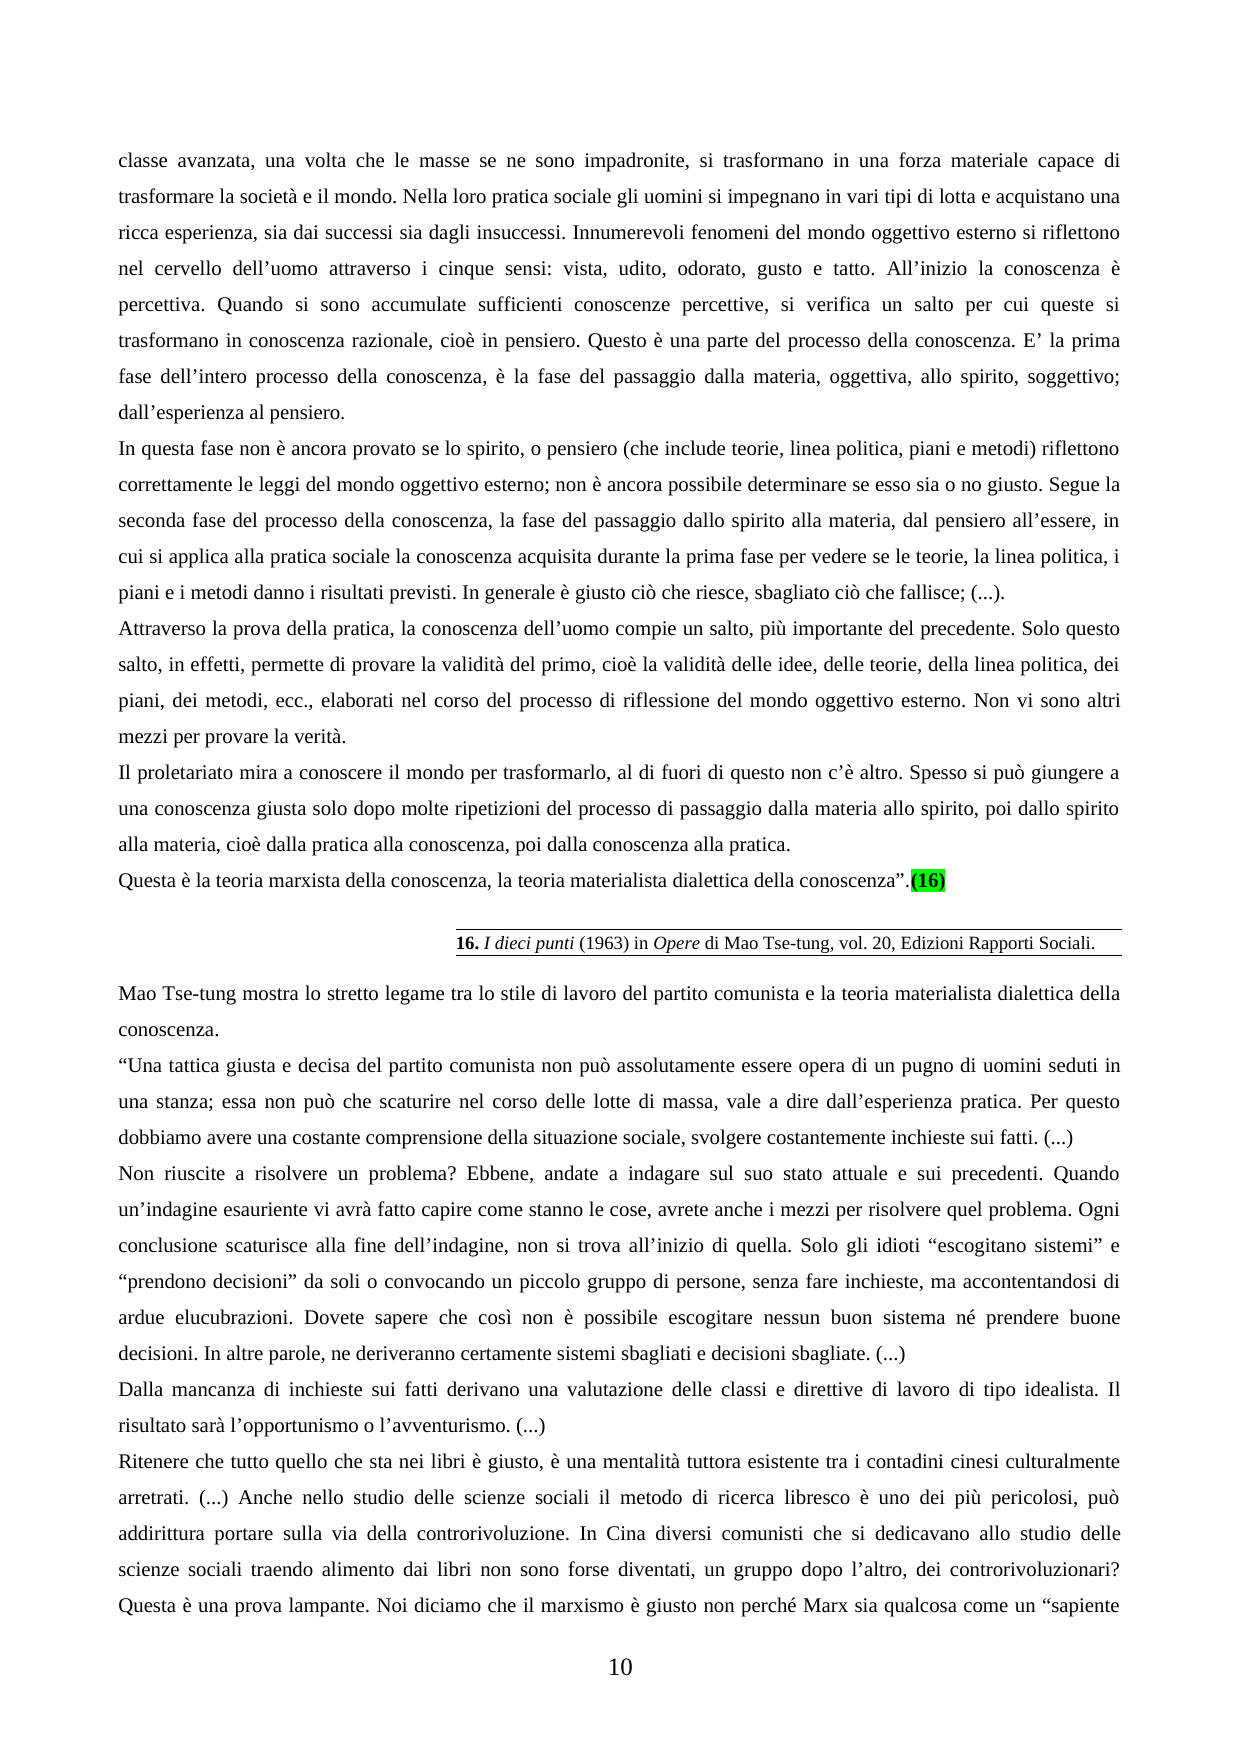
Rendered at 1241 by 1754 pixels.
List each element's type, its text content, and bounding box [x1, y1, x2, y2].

text 16. I dieci punti (1963) in Opere di Mao Tse-tung, vol. 20, Edizioni Rapporti Sociali. [456, 930, 1122, 955]
text “Una tattica giusta e decisa del partito comunista non può assolutamente essere opera di un pugno di uomini seduti in una stanza; essa non può che scaturire nel corso delle lotte di massa, vale a dire dall’esperienza pratica. Per questo dobbiamo avere una costante comprensione della situazione sociale, svolgere costantemente inchieste sui fatti. (...) [118, 1052, 1122, 1149]
text Ritenere che tutto quello che sta nei libri è giusto, è una mentalità tuttora esistente tra i contadini cinesi culturalmente arretrati. (...) Anche nello studio delle scienze sociali il metodo di ricerca libresco è uno dei più pericolosi, può addirittura portare sulla via della controrivoluzione. In Cina diversi comunisti che si dedicavano allo studio delle scienze sociali traendo alimento dai libri non sono forse diventati, un gruppo dopo l’altro, dei controrivoluzionari? Questa è una prova lampante. Noi diciamo che il marxismo è giusto non perché Marx sia qualcosa come un “sapiente [118, 1449, 1122, 1617]
text Dalla mancanza di inchieste sui fatti derivano una valutazione delle classi e direttive di lavoro di tipo idealista. Il risultato sarà l’opportunismo o l’avventurismo. (...) [118, 1377, 1122, 1437]
text Mao Tse-tung mostra lo stretto legame tra lo stile di lavoro del partito comunista e la teoria materialista dialettica della conoscenza. [118, 980, 1122, 1041]
text Il proletariato mira a conoscere il mondo per trasformarlo, al di fuori di questo non c’è altro. Spesso si può giungere a una conoscenza giusta solo dopo molte ripetizioni del processo di passaggio dalla materia allo spirito, poi dallo spirito alla materia, cioè dalla pratica alla conoscenza, poi dalla conoscenza alla pratica. [118, 760, 1122, 856]
text Attraverso la prova della pratica, la conoscenza dell’uomo compie un salto, più importante del precedente. Solo questo salto, in effetti, permette di provare la validità del primo, cioè la validità delle idee, delle teorie, della linea politica, dei piani, dei metodi, ecc., elaborati nel corso del processo di riflessione del mondo oggettivo esterno. Non vi sono altri mezzi per provare la verità. [118, 616, 1122, 748]
text Non riuscite a risolvere un problema? Ebbene, andate a indagare sul suo stato attuale e sui precedenti. Quando un’indagine esauriente vi avrà fatto capire come stanno le cose, avrete anche i mezzi per risolvere quel problema. Ogni conclusione scaturisce alla fine dell’indagine, non si trova all’inizio di quella. Solo gli idioti “escogitano sistemi” e “prendono decisioni” da soli o convocando un piccolo gruppo di persone, senza fare inchieste, ma accontentandosi di ardue elucubrazioni. Dovete sapere che così non è possibile escogitare nessun buon sistema né prendere buone decisioni. In altre parole, ne deriveranno certamente sistemi sbagliati e decisioni sbagliate. (...) [118, 1161, 1122, 1365]
text In questa fase non è ancora provato se lo spirito, o pensiero (che include teorie, linea politica, piani e metodi) riflettono correttamente le leggi del mondo oggettivo esterno; non è ancora possibile determinare se esso sia o no giusto. Segue la seconda fase del processo della conoscenza, la fase del passaggio dallo spirito alla materia, dal pensiero all’essere, in cui si applica alla pratica sociale la conoscenza acquisita durante la prima fase per vedere se le teorie, la linea politica, i piani e i metodi danno i risultati previsti. In generale è giusto ciò che riesce, sbagliato ciò che fallisce; (...). [118, 436, 1122, 604]
text classe avanzata, una volta che le masse se ne sono impadronite, si trasformano in una forza materiale capace di trasformare la società e il mondo. Nella loro pratica sociale gli uomini si impegnano in vari tipi di lotta e acquistano una ricca esperienza, sia dai successi sia dagli insuccessi. Innumerevoli fenomeni del mondo oggettivo esterno si riflettono nel cervello dell’uomo attraverso i cinque sensi: vista, udito, odorato, gusto e tatto. All’inizio la conoscenza è percettiva. Quando si sono accumulate sufficienti conoscenze percettive, si verifica un salto per cui queste si trasformano in conoscenza razionale, cioè in pensiero. Questo è una parte del processo della conoscenza. E’ la prima fase dell’intero processo della conoscenza, è la fase del passaggio dalla materia, oggettiva, allo spirito, soggettivo; dall’esperienza al pensiero. [118, 148, 1122, 424]
text Questa è la teoria marxista della conoscenza, la teoria materialista dialettica della conoscenza”.(16) [118, 868, 1122, 892]
